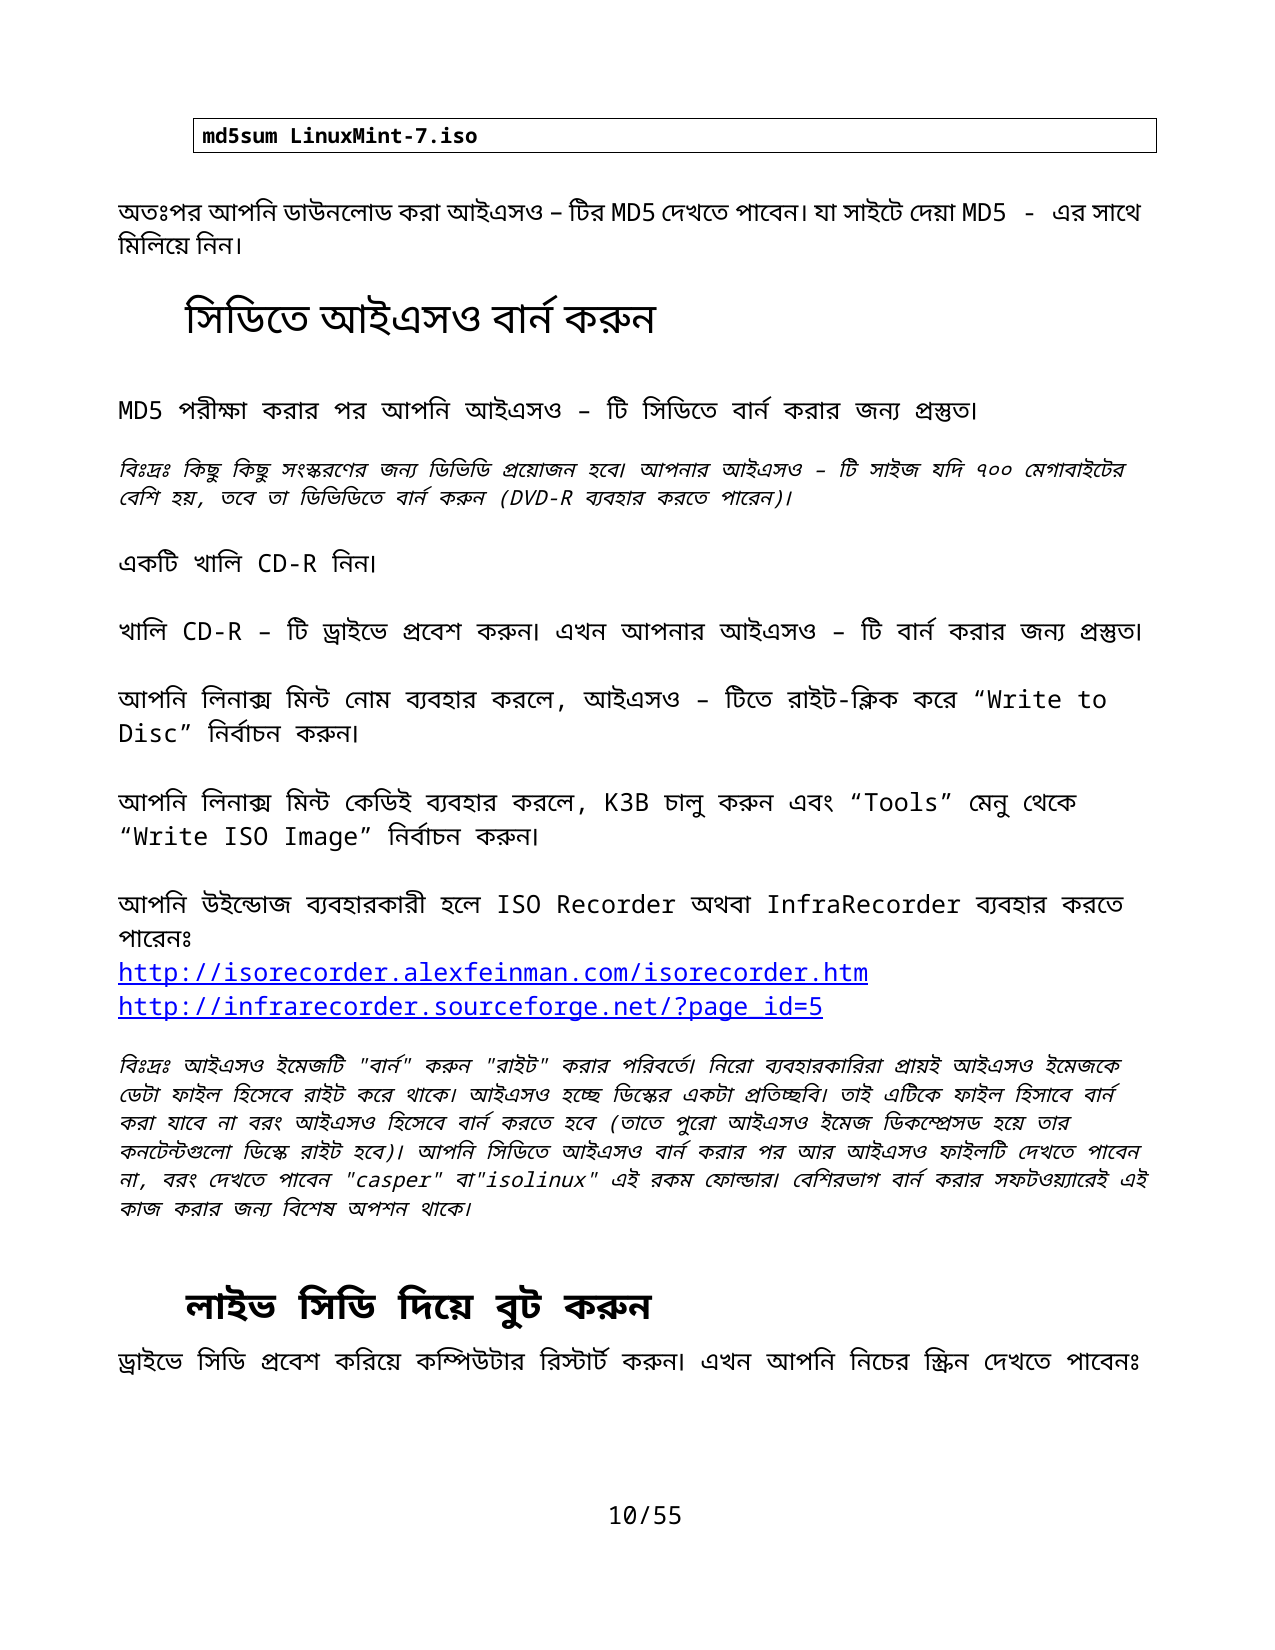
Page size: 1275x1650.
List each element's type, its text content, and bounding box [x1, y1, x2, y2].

text md5sum LinuxMint-7.iso [194, 119, 1156, 152]
subtitle লাইভ সিডি দিয়ে বুট করুন [118, 1280, 1157, 1331]
text MD5 পরীক্ষা করার পর আপনি আইএসও – টি সিডিতে বার্ন করার জন্য প্রস্তুত। [118, 392, 1157, 426]
text একটি খালি CD-R নিন। [118, 546, 1157, 580]
text অতঃপর আপনি ডাউনলোড করা আইএসও – টির MD5দেখতে পাবেন। যা সাইটে দেয়া MD5 - এর সাথে মিলিয়ে নিন। [118, 194, 1157, 264]
text বিঃদ্রঃ আইএসও ইমেজটি "বার্ন" করুন "রাইট" করার পরিবর্তে। নিরো ব্যবহারকারিরা প্রায়ই আইএসও ইমেজকে ডেটা ফাইল হিসেবে রাইট করে থাকে। আইএসও হচ্ছে ডিস্কের একটা প্রতিচ্ছবি। তাই এটিকে ফাইল হিসাবে বার্ন করা যাবে না বরং আইএসও হিসেবে বার্ন করতে হবে (তাতে পুরো আইএসও ইমেজ ডিকম্প্রেসড হয়ে তার কনটেন্টগুলো ডিস্কে রাইট হবে)। আপনি সিডিতে আইএসও বার্ন করার পর আর আইএসও ফাইলটি দেখতে পাবেন না, বরং দেখতে পাবেন "casper" বা"isolinux" এই রকম ফোল্ডার। বেশিরভাগ বার্ন করার সফটওয়্যারেই এই কাজ করার জন্য বিশেষ অপশন থাকে। [118, 1051, 1157, 1222]
text http://isorecorder.alexfeinman.com/isorecorder.htm [118, 954, 1157, 989]
text ড্রাইভে সিডি প্রবেশ করিয়ে কম্পিউটার রিস্টার্ট করুন। এখন আপনি নিচের স্ক্রিন দেখতে পাবেনঃ [118, 1343, 1157, 1377]
text বিঃদ্রঃ কিছু কিছু সংস্করণের জন্য ডিভিডি প্রয়োজন হবে। আপনার আইএসও – টি সাইজ যদি ৭০০ মেগাবাইটের বেশি হয়, তবে তা ডিভিডিতে বার্ন করুন (DVD-R ব্যবহার করতে পারেন)। [118, 455, 1157, 512]
text আপনি উইন্ডোজ ব্যবহারকারী হলে ISO Recorder অথবা InfraRecorder ব্যবহার করতে পারেনঃ [118, 886, 1157, 954]
text আপনি লিনাক্স মিন্ট নোম ব্যবহার করলে, আইএসও – টিতে রাইট-ক্লিক করে “Write to Disc” নির্বাচন করুন। [118, 682, 1157, 750]
text http://infrarecorder.sourceforge.net/?page_id=5 [118, 989, 1157, 1023]
subtitle সিডিতে আইএসও বার্ন করুন [118, 294, 1157, 351]
text আপনি লিনাক্স মিন্ট কেডিই ব্যবহার করলে, K3B চালু করুন এবং “Tools” মেনু থেকে “Write ISO Image” নির্বাচন করুন। [118, 784, 1157, 852]
text খালি CD-R – টি ড্রাইভে প্রবেশ করুন। এখন আপনার আইএসও – টি বার্ন করার জন্য প্রস্তুত। [118, 614, 1157, 648]
